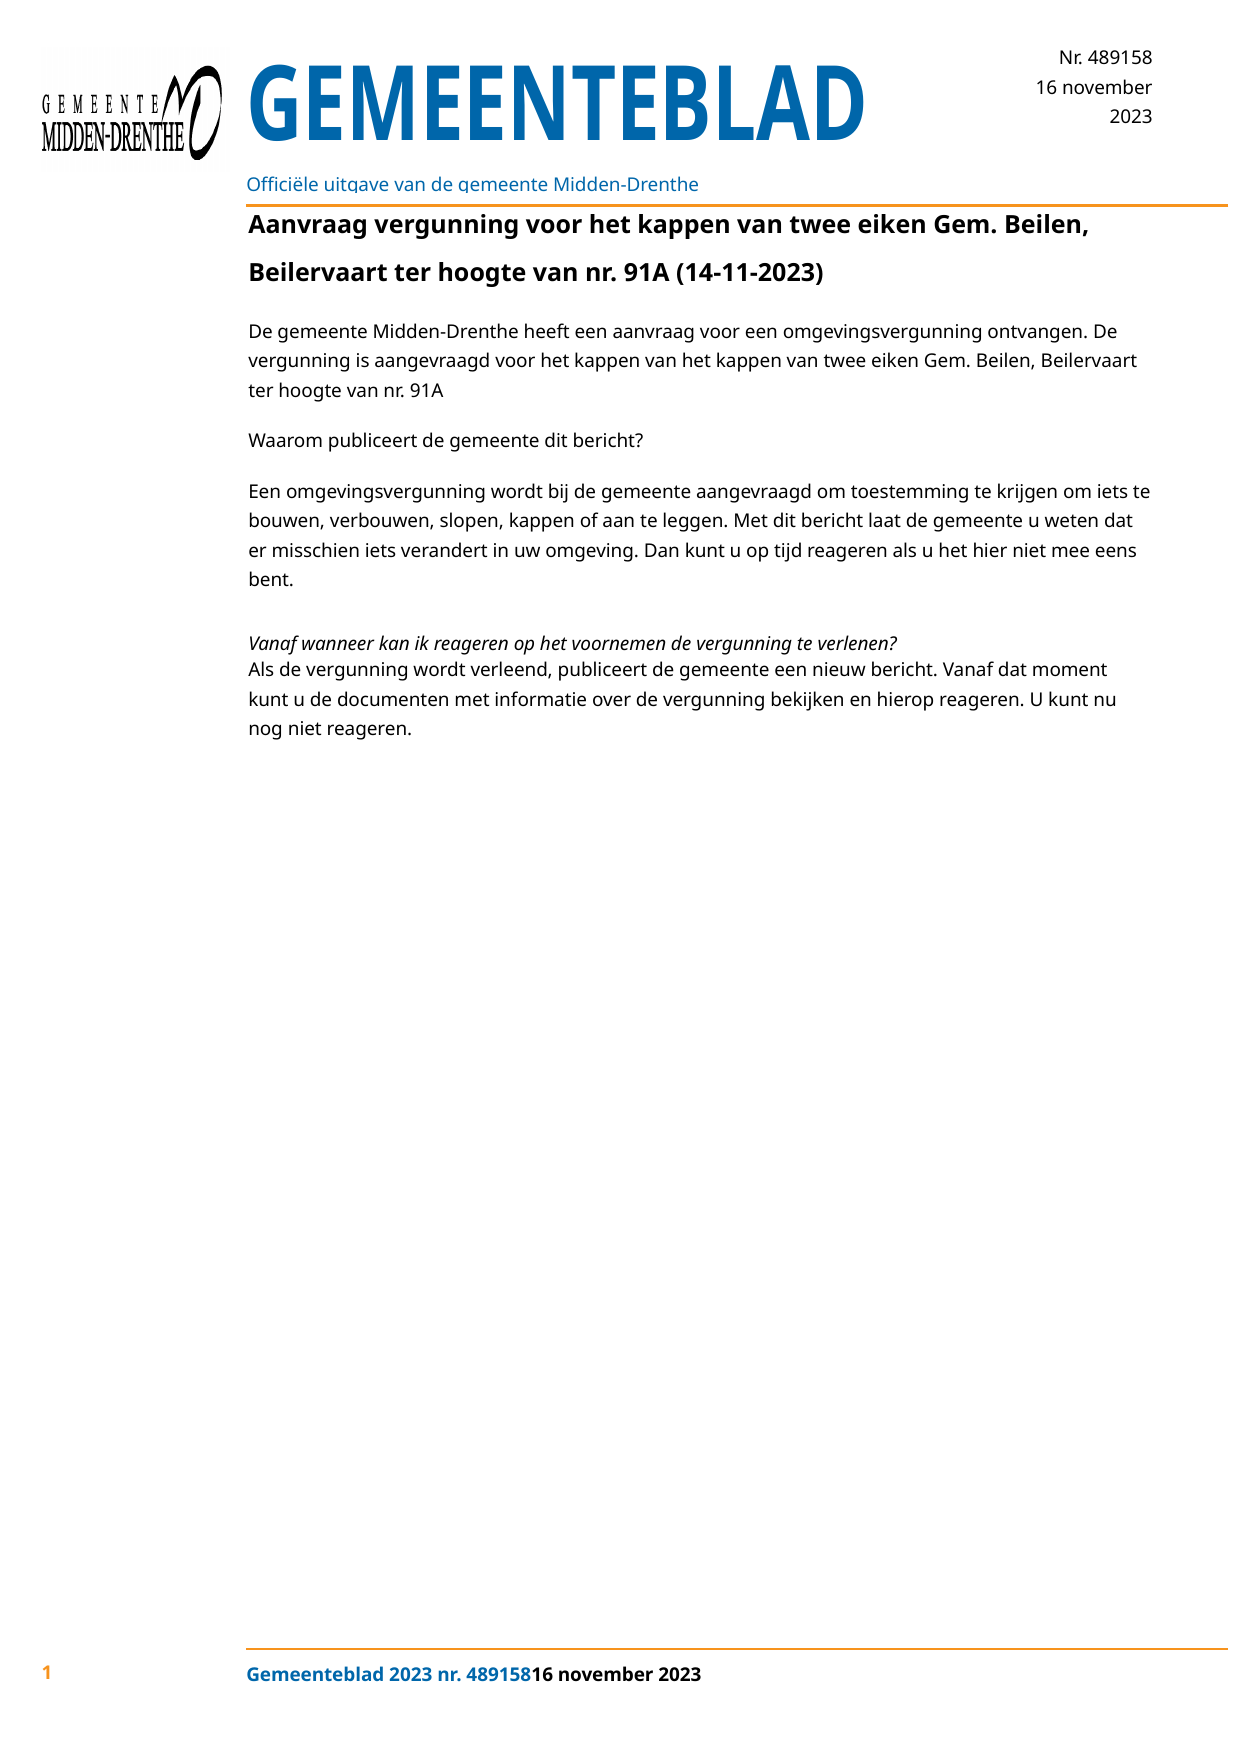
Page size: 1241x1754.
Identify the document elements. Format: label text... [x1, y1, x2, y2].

text Een omgevingsvergunning wordt bij de gemeente aangevraagd om toestemming te krijgen om iets te bouwen, verbouwen, slopen, kappen of aan te leggen. Met dit bericht laat de gemeente u weten dat er misschien iets verandert in uw omgeving. Dan kunt u op tijd reageren als u het hier niet mee eens bent. [248, 478, 1152, 592]
text De gemeente Midden-Drenthe heeft een aanvraag voor een omgevingsvergunning ontvangen. De vergunning is aangevraagd voor het kappen van het kappen van twee eiken Gem. Beilen, Beilervaart ter hoogte van nr. 91A [248, 318, 1152, 403]
text Vanaf wanneer kan ik reageren op het voornemen de vergunning te verlenen? [248, 631, 1152, 656]
text Waarom publiceert de gemeente dit bericht? [248, 427, 1152, 453]
picture [41, 47, 231, 172]
text Aanvraag vergunning voor het kappen van twee eiken Gem. Beilen, Beilervaart ter hoogte van nr. 91A (14-11-2023) [248, 207, 1152, 288]
text Als de vergunning wordt verleend, publiceert de gemeente een nieuw bericht. Vanaf dat moment kunt u de documenten met informatie over de vergunning bekijken en hierop reageren. U kunt nu nog niet reageren. [248, 656, 1152, 741]
